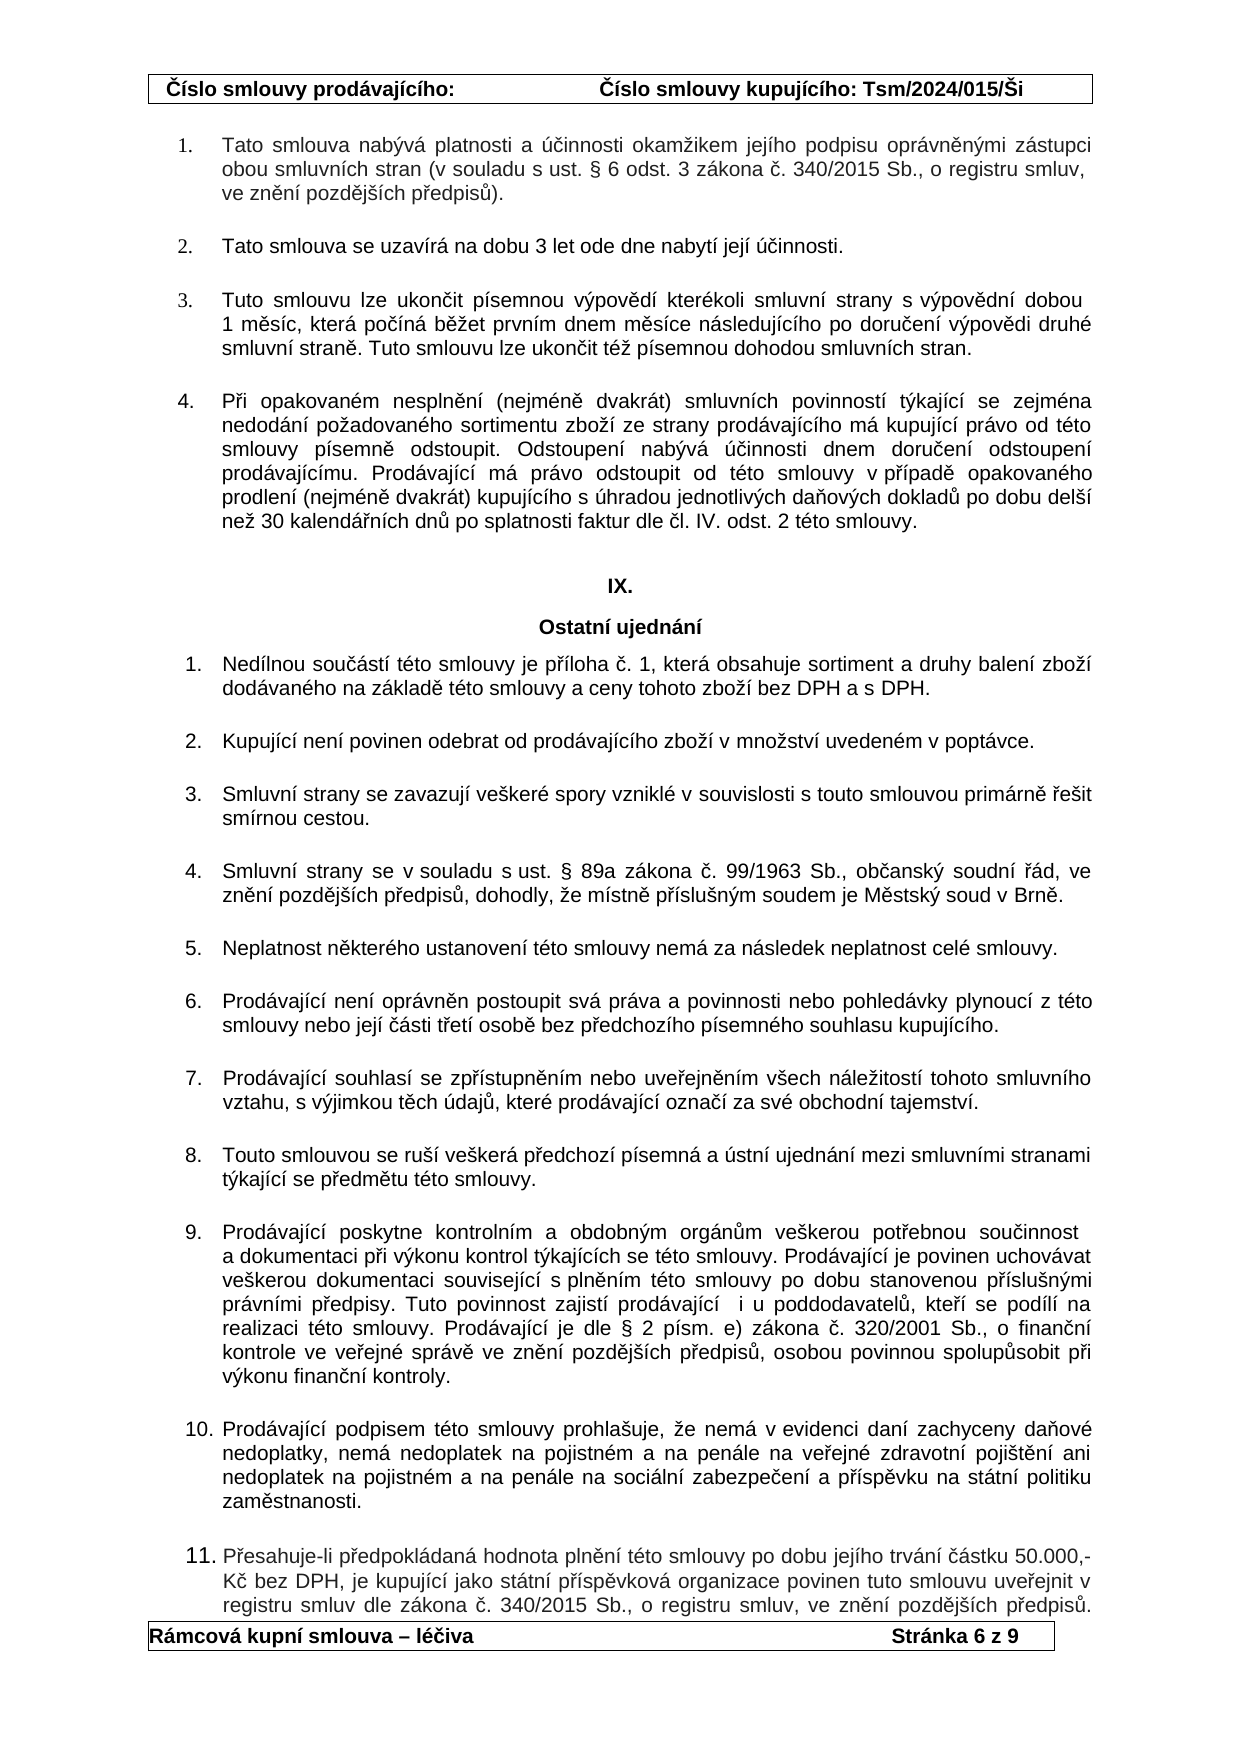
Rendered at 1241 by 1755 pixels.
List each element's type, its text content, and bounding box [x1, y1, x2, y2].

list Přesahuje-li předpokládaná hodnota plnění této smlouvy po dobu jejího trvání částku 50.000,- Kč bez DPH, je kupující jako státní příspěvková organizace povinen tuto smlouvu uveřejnit v registru smluv dle zákona č. 340/2015 Sb., o registru smluv, ve znění pozdějších předpisů. [185, 1542, 1093, 1616]
list Tuto smlouvu lze ukončit písemnou výpovědí kterékoli smluvní strany s výpovědní dobou 1 měsíc, která počíná běžet prvním dnem měsíce následujícího po doručení výpovědi druhé smluvní straně. Tuto smlouvu lze ukončit též písemnou dohodou smluvních stran. [177, 288, 1093, 360]
list Smluvní strany se v souladu s ust. § 89a zákona č. 99/1963 Sb., občanský soudní řád, ve znění pozdějších předpisů, dohodly, že místně příslušným soudem je Městský soud v Brně. [185, 859, 1093, 907]
list Prodávající poskytne kontrolním a obdobným orgánům veškerou potřebnou součinnost a dokumentaci při výkonu kontrol týkajících se této smlouvy. Prodávající je povinen uchovávat veškerou dokumentaci související s plněním této smlouvy po dobu stanovenou příslušnými právními předpisy. Tuto povinnost zajistí prodávající i u poddodavatelů, kteří se podílí na realizaci této smlouvy. Prodávající je dle § 2 písm. e) zákona č. 320/2001 Sb., o finanční kontrole ve veřejné správě ve znění pozdějších předpisů, osobou povinnou spolupůsobit při výkonu finanční kontroly. [185, 1220, 1093, 1388]
list Prodávající souhlasí se zpřístupněním nebo uveřejněním všech náležitostí tohoto smluvního vztahu, s výjimkou těch údajů, které prodávající označí za své obchodní tajemství. [185, 1066, 1093, 1114]
list Nedílnou součástí této smlouvy je příloha č. 1, která obsahuje sortiment a druhy balení zboží dodávaného na základě této smlouvy a ceny tohoto zboží bez DPH a s DPH. [185, 651, 1093, 699]
list Neplatnost některého ustanovení této smlouvy nemá za následek neplatnost celé smlouvy. [185, 936, 1093, 960]
list Touto smlouvou se ruší veškerá předchozí písemná a ústní ujednání mezi smluvními stranami týkající se předmětu této smlouvy. [185, 1143, 1093, 1191]
list Tato smlouva se uzavírá na dobu 3 let ode dne nabytí její účinnosti. [177, 234, 1093, 258]
list Smluvní strany se zavazují veškeré spory vzniklé v souvislosti s touto smlouvou primárně řešit smírnou cestou. [185, 782, 1093, 829]
text IX. [148, 574, 1093, 598]
list Prodávající podpisem této smlouvy prohlašuje, že nemá v evidenci daní zachyceny daňové nedoplatky, nemá nedoplatek na pojistném a na penále na veřejné zdravotní pojištění ani nedoplatek na pojistném a na penále na sociální zabezpečení a příspěvku na státní politiku zaměstnanosti. [185, 1417, 1093, 1513]
list Kupující není povinen odebrat od prodávajícího zboží v množství uvedeném v poptávce. [185, 728, 1093, 752]
list Při opakovaném nesplnění (nejméně dvakrát) smluvních povinností týkající se zejména nedodání požadovaného sortimentu zboží ze strany prodávajícího má kupující právo od této smlouvy písemně odstoupit. Odstoupení nabývá účinnosti dnem doručení odstoupení prodávajícímu. Prodávající má právo odstoupit od této smlouvy v případě opakovaného prodlení (nejméně dvakrát) kupujícího s úhradou jednotlivých daňových dokladů po dobu delší než 30 kalendářních dnů po splatnosti faktur dle čl. IV. odst. 2 této smlouvy. [177, 389, 1093, 533]
text Ostatní ujednání [148, 615, 1093, 639]
list Prodávající není oprávněn postoupit svá práva a povinnosti nebo pohledávky plynoucí z této smlouvy nebo její části třetí osobě bez předchozího písemného souhlasu kupujícího. [185, 989, 1093, 1037]
list Tato smlouva nabývá platnosti a účinnosti okamžikem jejího podpisu oprávněnými zástupci obou smluvních stran (v souladu s ust. § 6 odst. 3 zákona č. 340/2015 Sb., o registru smluv, ve znění pozdějších předpisů). [177, 133, 1093, 205]
